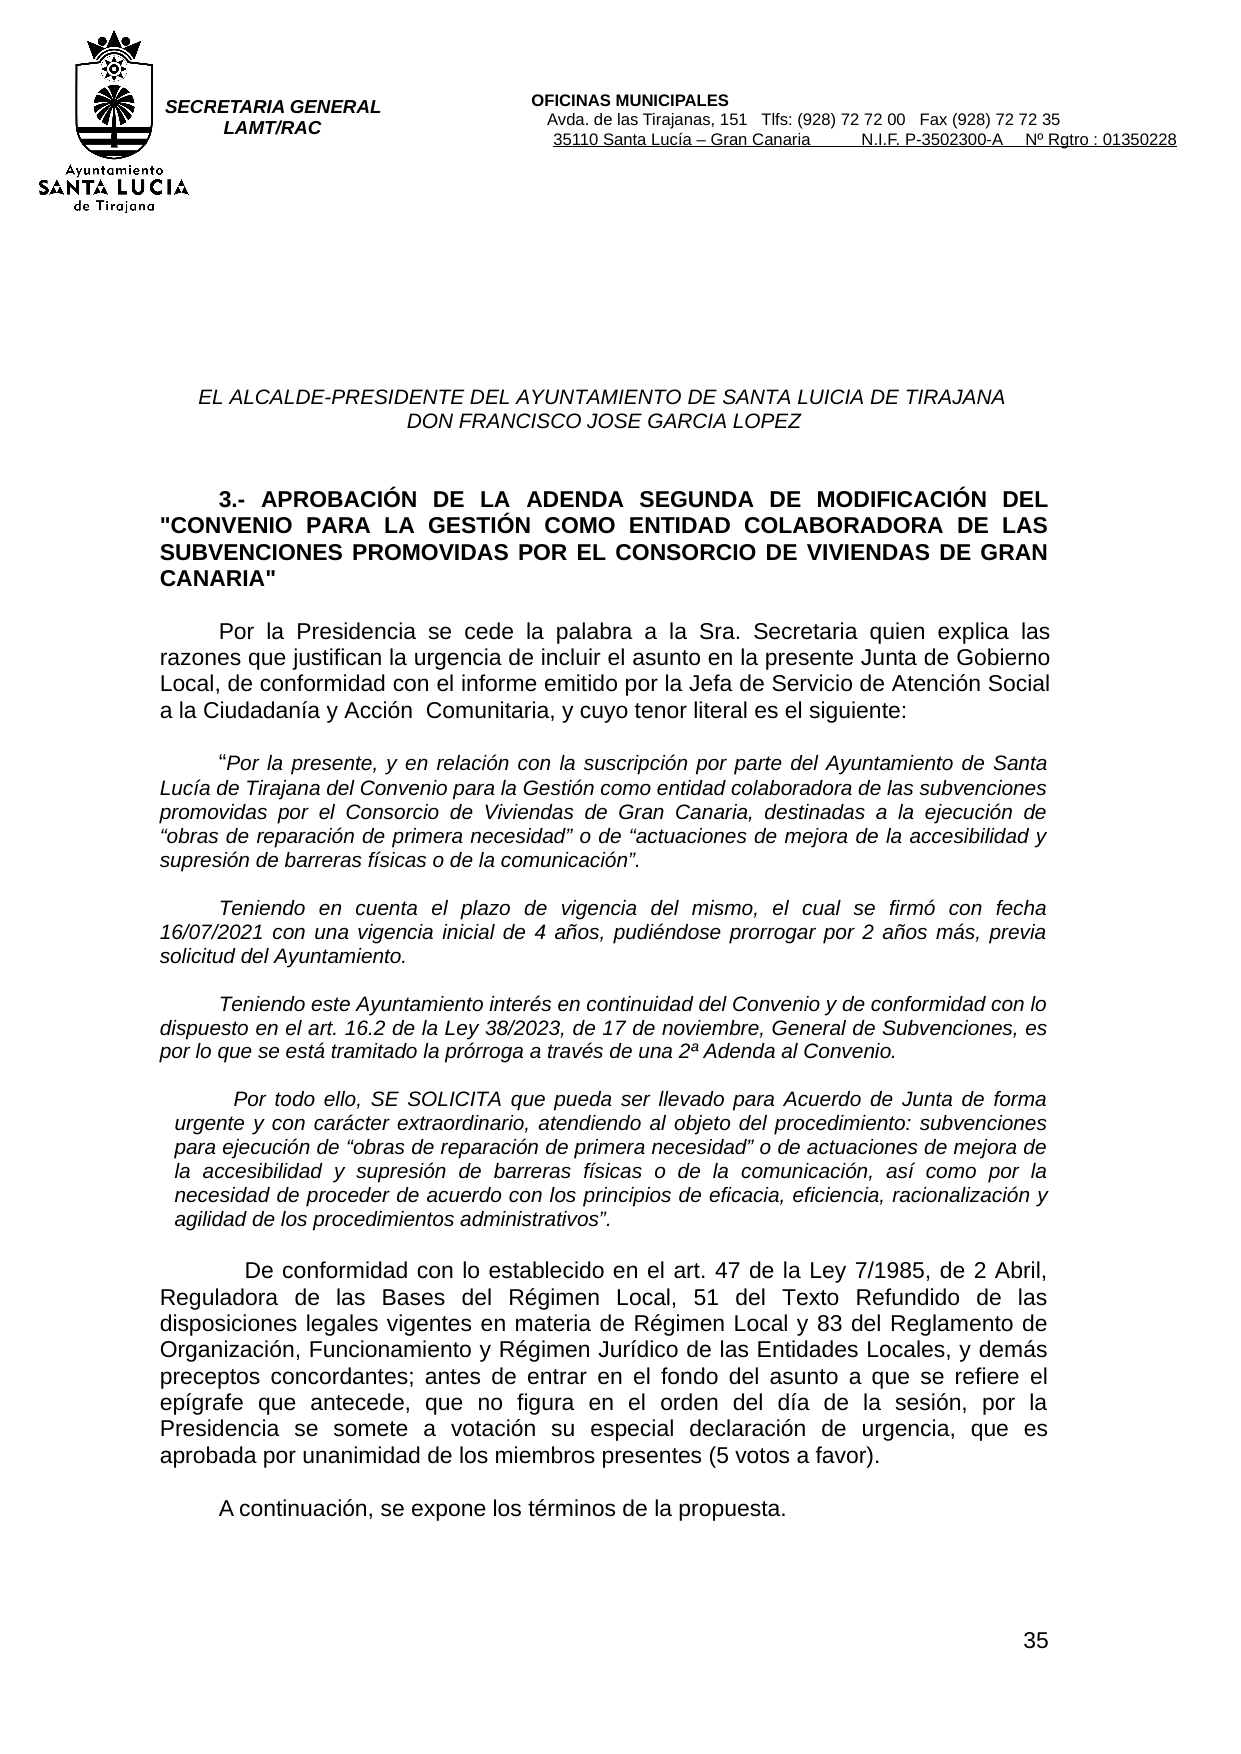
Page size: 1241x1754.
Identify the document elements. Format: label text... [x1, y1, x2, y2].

text De conformidad con lo establecido en el art. 47 de la Ley 7/1985, de 2 Abril, Reguladora de las Bases del Régimen Local, 51 del Texto Refundido de las disposiciones legales vigentes en materia de Régimen Local y 83 del Reglamento de Organización, Funcionamiento y Régimen Jurídico de las Entidades Locales, y demás preceptos concordantes; antes de entrar en el fondo del asunto a que se refiere el epígrafe que antecede, que no figura en el orden del día de la sesión, por la Presidencia se somete a votación su especial declaración de urgencia, que es aprobada por unanimidad de los miembros presentes (5 votos a favor). [159, 1257, 1048, 1468]
text Por la Presidencia se cede la palabra a la Sra. Secretaria quien explica las razones que justifican la urgencia de incluir el asunto en la presente Junta de Gobierno Local, de conformidad con el informe emitido por la Jefa de Servicio de Atención Social a la Ciudadanía y Acción Comunitaria, y cuyo tenor literal es el siguiente: [159, 618, 1051, 723]
picture [10, 0, 217, 239]
text A continuación, se expone los términos de la propuesta. [159, 1494, 1048, 1521]
text Por todo ello, SE SOLICITA que pueda ser llevado para Acuerdo de Junta de forma urgente y con carácter extraordinario, atendiendo al objeto del procedimiento: subvenciones para ejecución de “obras de reparación de primera necesidad” o de actuaciones de mejora de la accesibilidad y supresión de barreras físicas o de la comunicación, así como por la necesidad de proceder de acuerdo con los principios de eficacia, eficiencia, racionalización y agilidad de los procedimientos administrativos”. [174, 1087, 1049, 1231]
text 3.- APROBACIÓN DE LA ADENDA SEGUNDA DE MODIFICACIÓN DEL "CONVENIO PARA LA GESTIÓN COMO ENTIDAD COLABORADORA DE LAS SUBVENCIONES PROMOVIDAS POR EL CONSORCIO DE VIVIENDAS DE GRAN CANARIA" [159, 486, 1048, 591]
text Teniendo en cuenta el plazo de vigencia del mismo, el cual se firmó con fecha 16/07/2021 con una vigencia inicial de 4 años, pudiéndose prorrogar por 2 años más, previa solicitud del Ayuntamiento. [159, 896, 1048, 967]
text EL ALCALDE-PRESIDENTE DEL AYUNTAMIENTO DE SANTA LUICIA DE TIRAJANA [159, 385, 1044, 409]
text Teniendo este Ayuntamiento interés en continuidad del Convenio y de conformidad con lo dispuesto en el art. 16.2 de la Ley 38/2023, de 17 de noviembre, General de Subvenciones, es por lo que se está tramitado la prórroga a través de una 2ª Adenda al Convenio. [159, 991, 1048, 1063]
text “Por la presente, y en relación con la suscripción por parte del Ayuntamiento de Santa Lucía de Tirajana del Convenio para la Gestión como entidad colaboradora de las subvenciones promovidas por el Consorcio de Viviendas de Gran Canaria, destinadas a la ejecución de “obras de reparación de primera necesidad” o de “actuaciones de mejora de la accesibilidad y supresión de barreras físicas o de la comunicación”. [159, 749, 1048, 872]
text DON FRANCISCO JOSE GARCIA LOPEZ [159, 409, 1048, 433]
